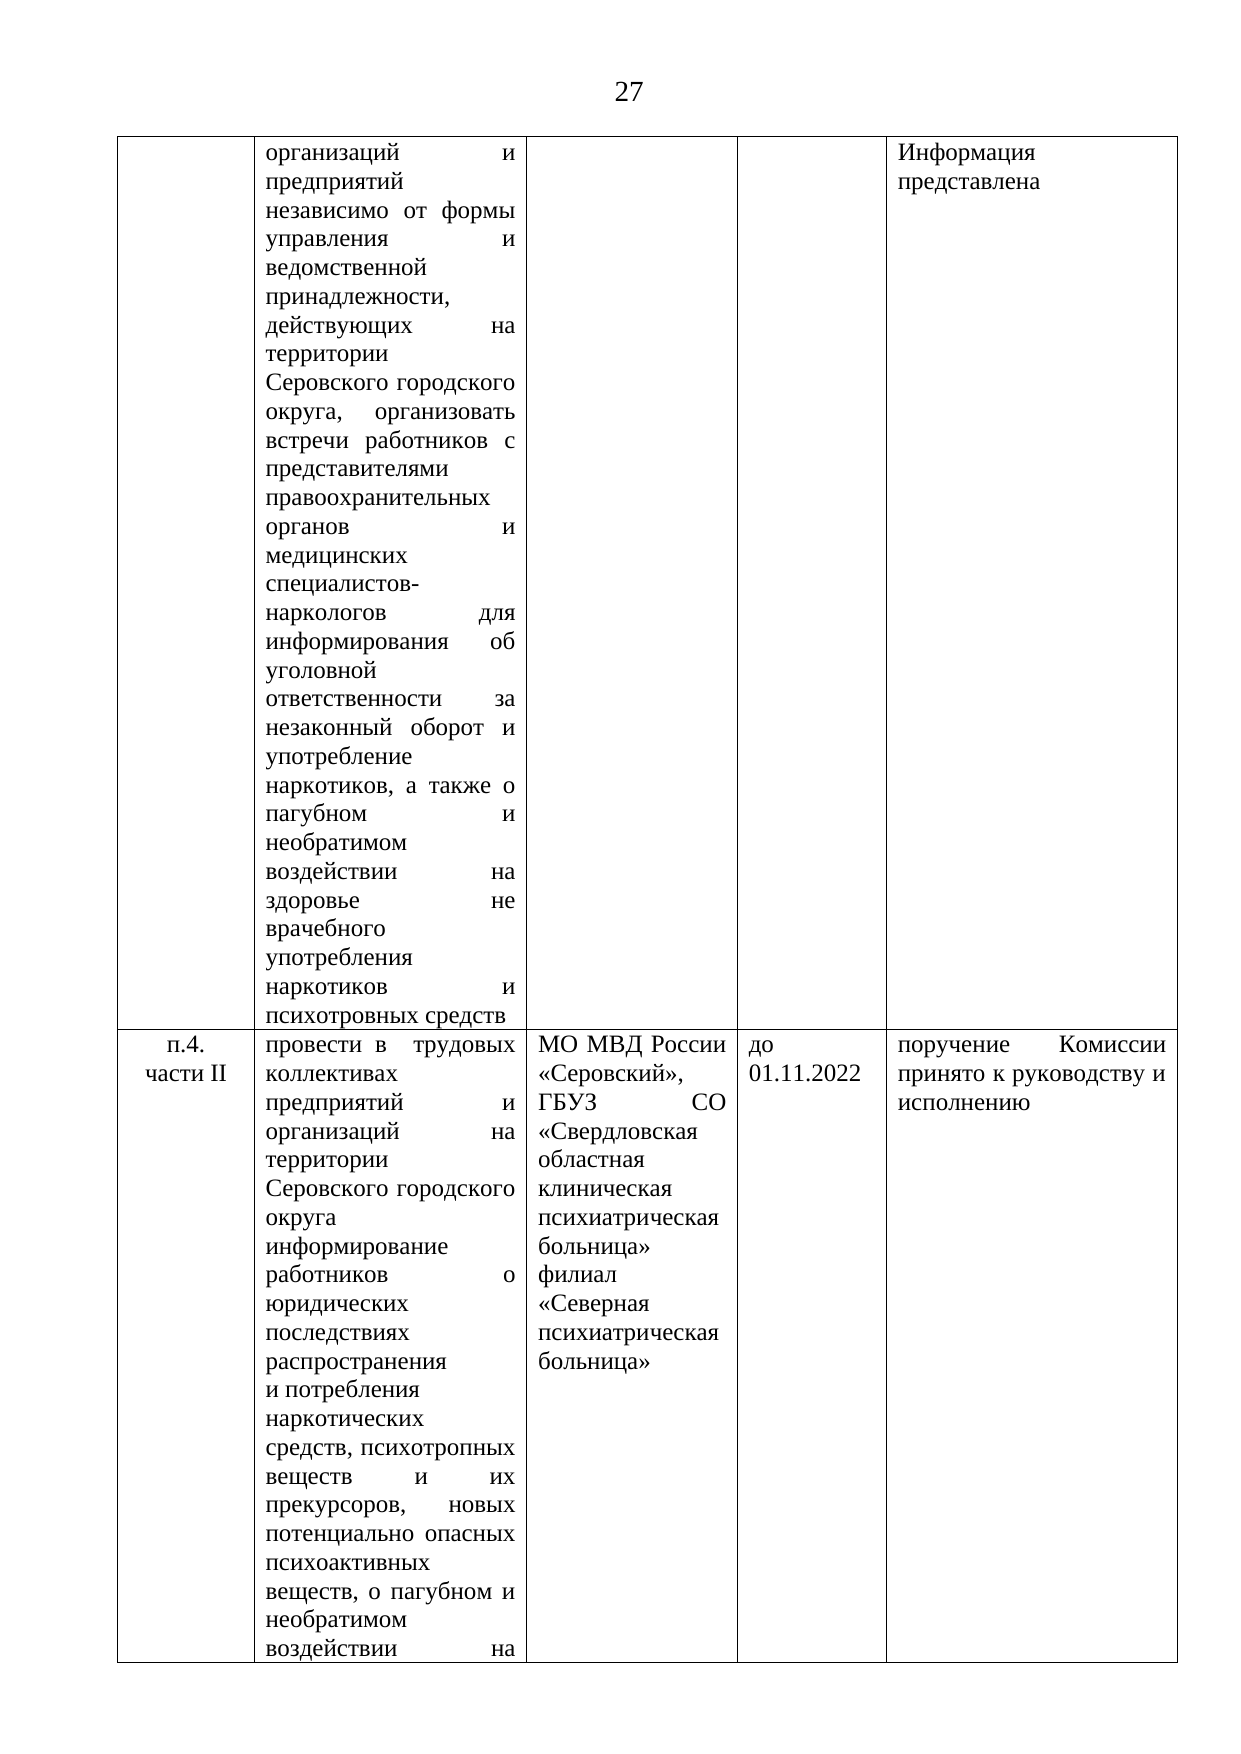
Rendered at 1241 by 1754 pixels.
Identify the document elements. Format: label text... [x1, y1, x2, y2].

table_cell [118, 137, 254, 1028]
table_cell п.4. части II [118, 1030, 254, 1662]
table_cell Информация представлена [887, 137, 1177, 1028]
table_cell поручение Комиссии принято к руководству и исполнению [887, 1030, 1177, 1662]
table_cell провести в трудовых коллективах предприятий и организаций на территории Серовского городского округа информирование работников о юридических последствиях распространения и потребления наркотических средств, психотропных веществ и их прекурсоров, новых потенциально опасных психоактивных веществ, о пагубном и необратимом воздействии на [255, 1030, 526, 1662]
table_cell [738, 137, 886, 1028]
table_cell до 01.11.2022 [738, 1030, 886, 1662]
table_cell организаций и предприятий независимо от формы управления и ведомственной принадлежности, действующих на территории Серовского городского округа, организовать встречи работников с представителями правоохранительных органов и медицинских специалистов-наркологов для информирования об уголовной ответственности за незаконный оборот и употребление наркотиков, а также о пагубном и необратимом воздействии на здоровье не врачебного употребления наркотиков и психотровных средств [255, 137, 526, 1028]
table_cell [527, 137, 737, 1028]
table_cell МО МВД России «Серовский», ГБУЗ СО «Свердловская областная клиническая психиатрическая больница» филиал «Северная психиатрическая больница» [527, 1030, 737, 1662]
